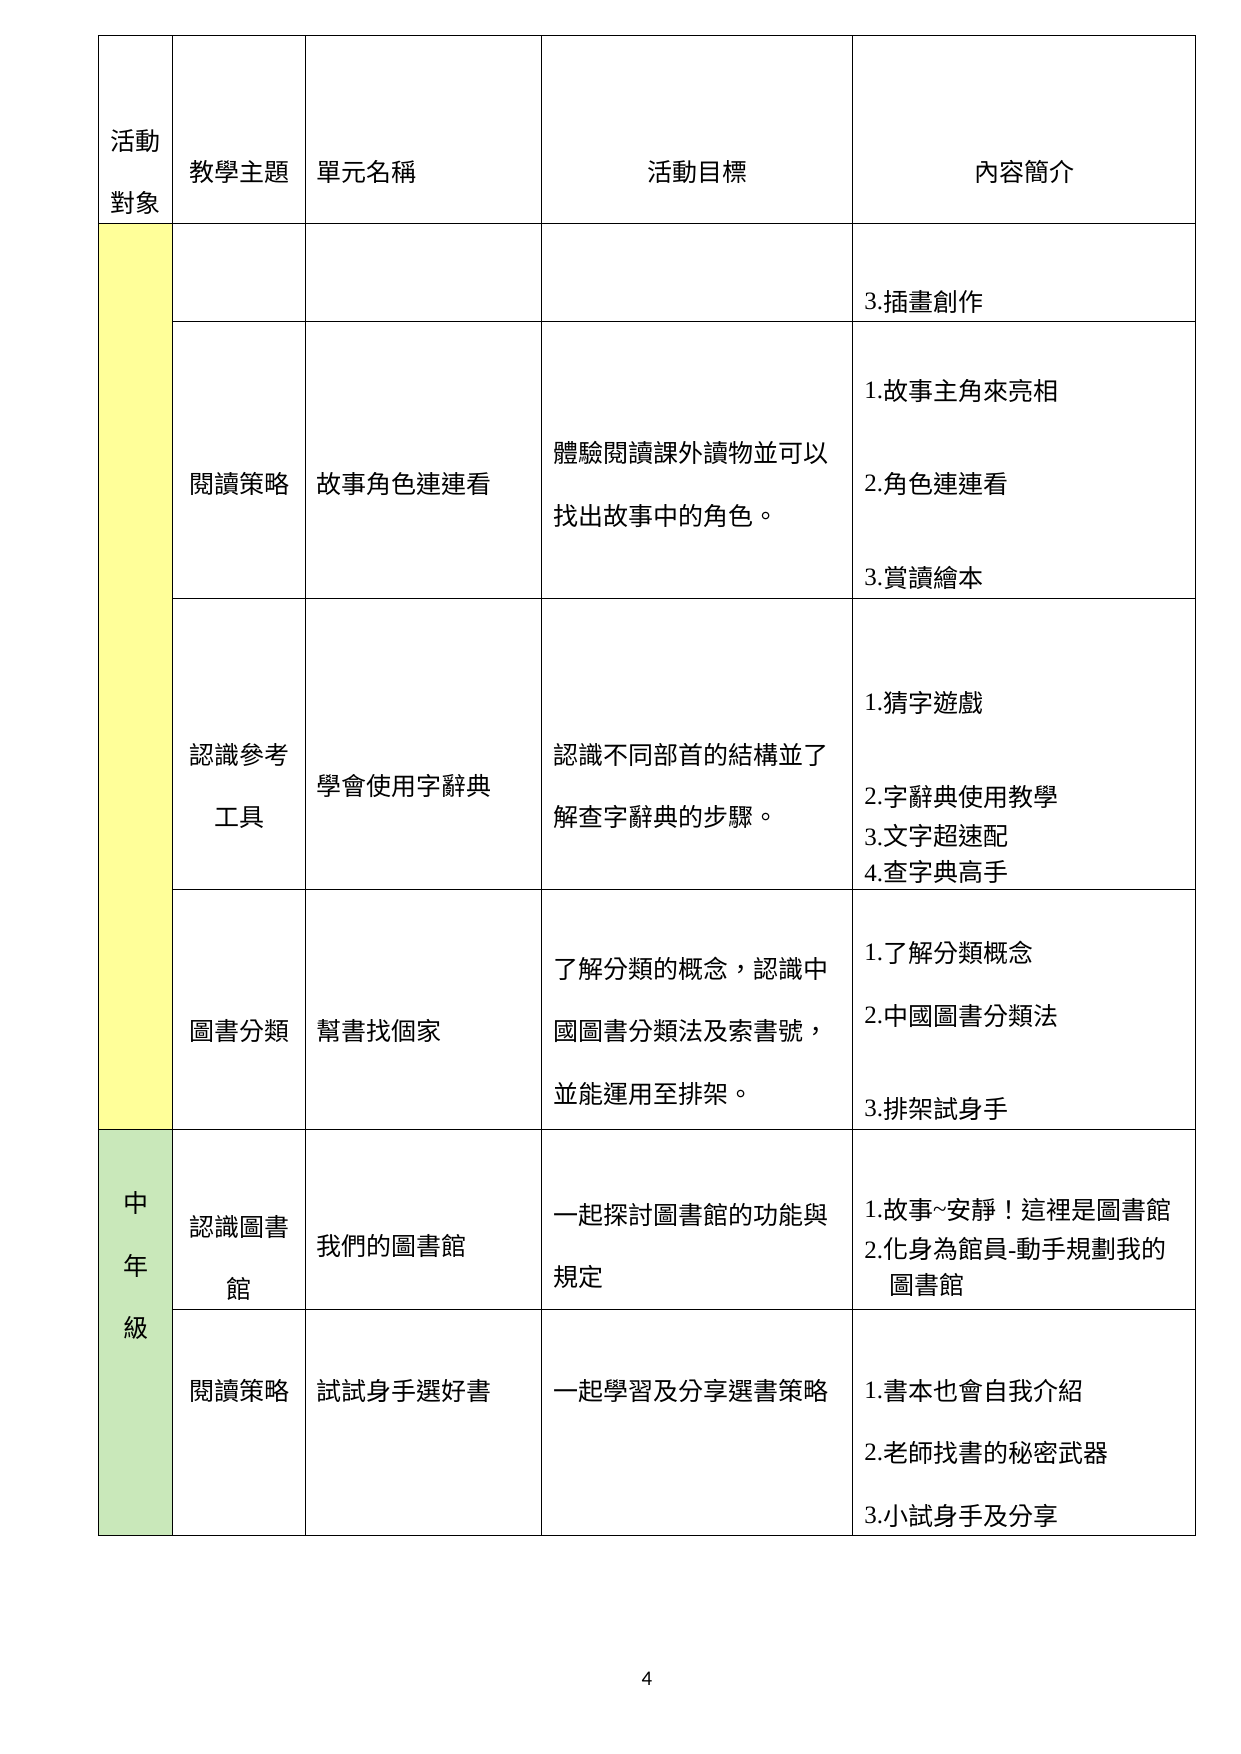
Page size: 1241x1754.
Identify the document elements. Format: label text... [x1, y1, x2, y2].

table_cell 故事角色連連看 [306, 322, 541, 597]
table_header 單元名稱 [306, 36, 541, 222]
table_header 活動對象 [99, 36, 172, 222]
table_cell 3.插畫創作 [853, 224, 1195, 321]
table_cell 學會使用字辭典 [306, 599, 541, 889]
table_cell [306, 224, 541, 321]
table_cell 體驗閱讀課外讀物並可以找出故事中的角色。 [542, 322, 852, 597]
table_header 教學主題 [173, 36, 305, 222]
table_cell 認識不同部首的結構並了解查字辭典的步驟。 [542, 599, 852, 889]
table_header 活動目標 [542, 36, 852, 222]
table_cell 閱讀策略 [173, 1310, 305, 1535]
table_cell [173, 224, 305, 321]
table_cell 試試身手選好書 [306, 1310, 541, 1535]
table_cell [99, 224, 172, 1129]
table_cell 了解分類的概念，認識中國圖書分類法及索書號，並能運用至排架。 [542, 890, 852, 1129]
table_cell 認識圖書館 [173, 1130, 305, 1308]
table_cell 1.書本也會自我介紹 2.老師找書的秘密武器 3.小試身手及分享 [853, 1310, 1195, 1535]
table_cell 1.故事~安靜！這裡是圖書館 2.化身為館員-動手規劃我的圖書館 [853, 1130, 1195, 1308]
table_cell 1.故事主角來亮相 2.角色連連看 3.賞讀繪本 [853, 322, 1195, 597]
table_cell 一起探討圖書館的功能與規定 [542, 1130, 852, 1308]
table_cell 一起學習及分享選書策略 [542, 1310, 852, 1535]
table_cell 中 年 級 [99, 1130, 172, 1535]
table_header 內容簡介 [853, 36, 1195, 222]
table_cell 幫書找個家 [306, 890, 541, 1129]
table_cell 1.了解分類概念 2.中國圖書分類法 3.排架試身手 [853, 890, 1195, 1129]
table_cell 我們的圖書館 [306, 1130, 541, 1308]
table_cell 1.猜字遊戲 2.字辭典使用教學 3.文字超速配 4.查字典高手 [853, 599, 1195, 889]
table_cell 認識參考工具 [173, 599, 305, 889]
table_cell [542, 224, 852, 321]
table_cell 閱讀策略 [173, 322, 305, 597]
table_cell 圖書分類 [173, 890, 305, 1129]
